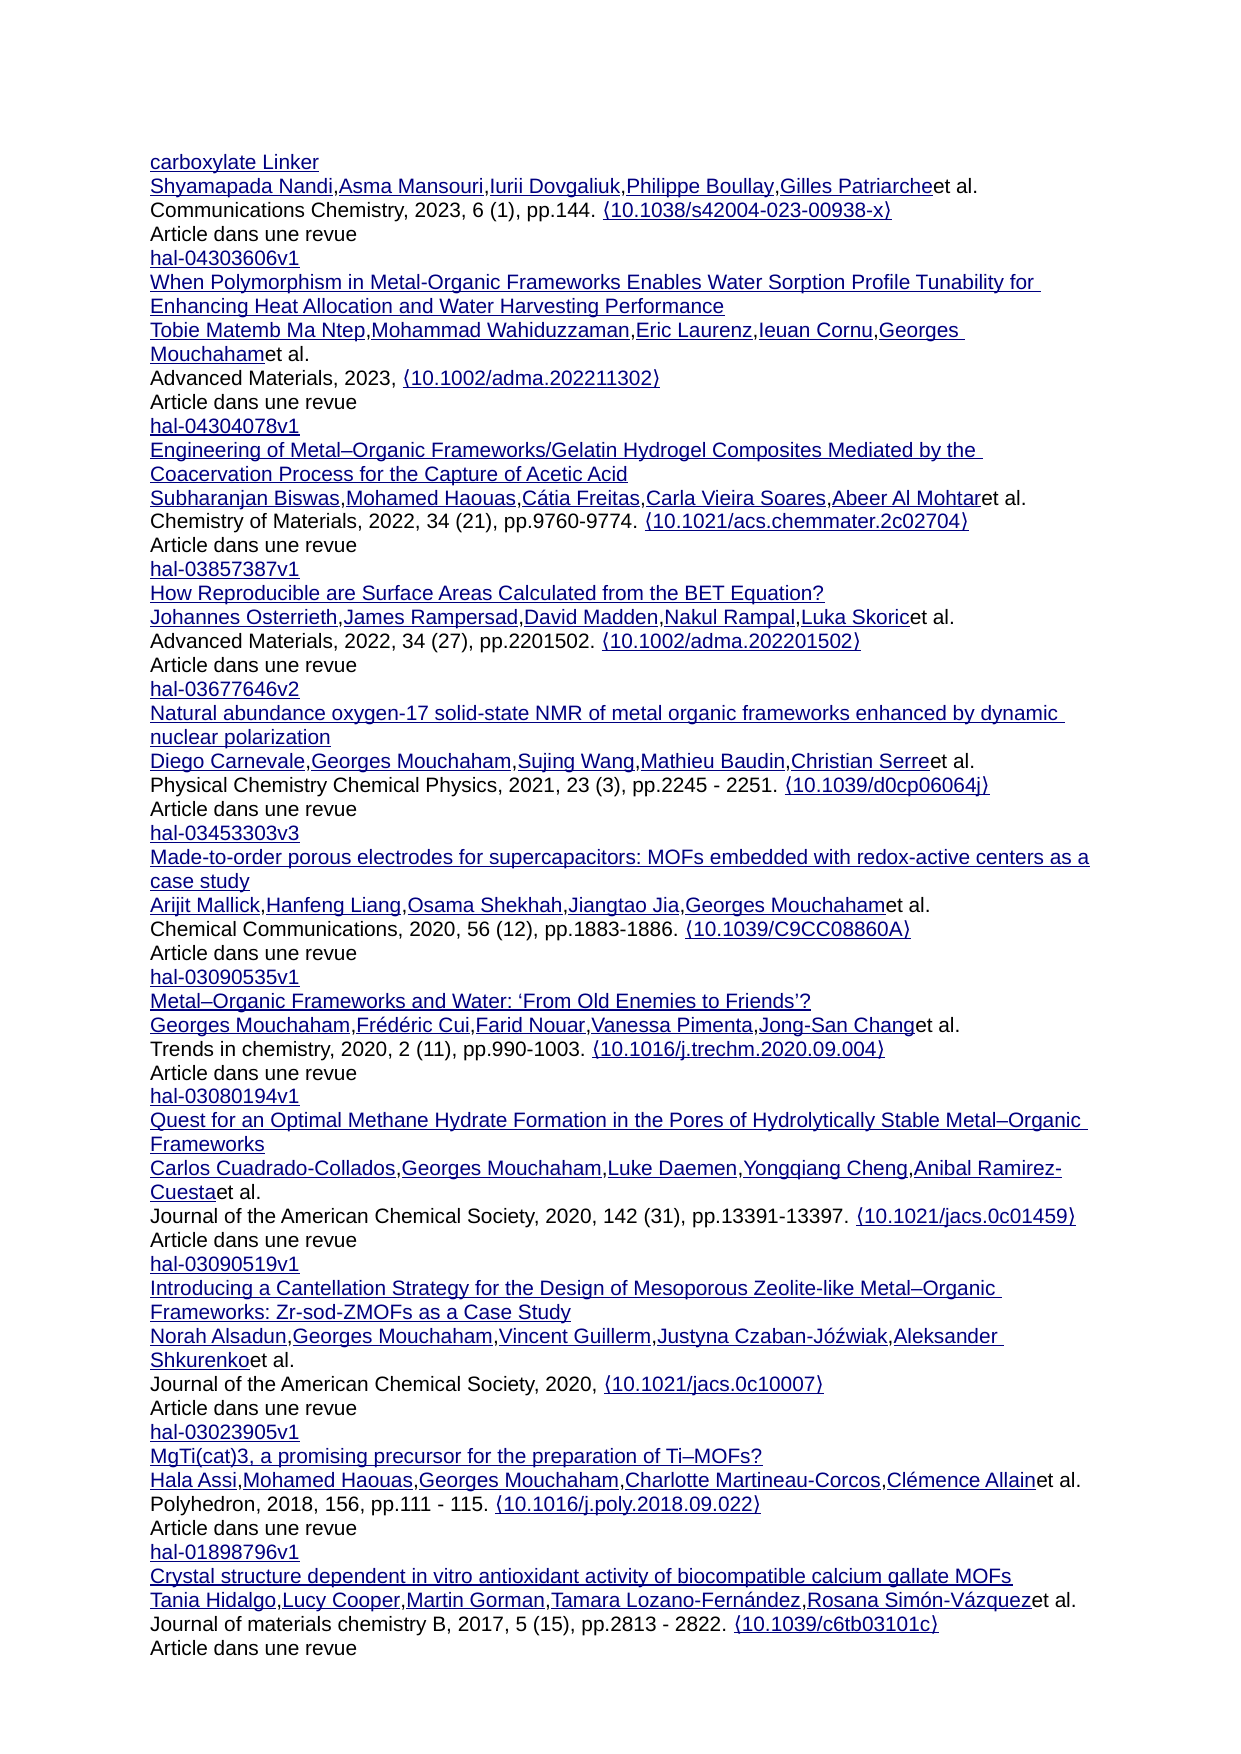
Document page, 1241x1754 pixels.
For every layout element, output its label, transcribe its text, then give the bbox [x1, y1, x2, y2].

table_cell carboxylate Linker Shyamapada Nandi,Asma Mansouri,Iurii Dovgaliuk,Philippe Boullay,Gilles Patriarcheet al. Communications Chemistry, 2023, 6 (1), pp.144. ⟨10.1038/s42004-023-00938-x⟩ Article dans une revue hal-04303606v1 [150, 150, 1090, 270]
table_cell Made-to-order porous electrodes for supercapacitors: MOFs embedded with redox-active centers as a [150, 845, 1090, 866]
table_cell How Reproducible are Surface Areas Calculated from the BET Equation? Johannes Osterrieth,James Rampersad,David Madden,Nakul Rampal,Luka Skoricet al. Advanced Materials, 2022, 34 (27), pp.2201502. ⟨10.1002/adma.202201502⟩ Article dans une revue hal-03677646v2 [150, 581, 1090, 701]
table_cell Engineering of Metal–Organic Frameworks/Gelatin Hydrogel Composites Mediated by the Coacervation Process for the Capture of Acetic Acid Subharanjan Biswas,Mohamed Haouas,Cátia Freitas,Carla Vieira Soares,Abeer Al Mohtaret al. Chemistry of Materials, 2022, 34 (21), pp.9760-9774. ⟨10.1021/acs.chemmater.2c02704⟩ Article dans une revue hal-03857387v1 [150, 438, 1090, 581]
table_cell Crystal structure dependent in vitro antioxidant activity of biocompatible calcium gallate MOFs Tania Hidalgo,Lucy Cooper,Martin Gorman,Tamara Lozano-Fernández,Rosana Simón-Vázquezet al. Journal of materials chemistry‎ B, 2017, 5 (15), pp.2813 - 2822. ⟨10.1039/c6tb03101c⟩ Article dans une revue [150, 1564, 1090, 1659]
table_cell case study Arijit Mallick,Hanfeng Liang,Osama Shekhah,Jiangtao Jia,Georges Mouchahamet al. Chemical Communications, 2020, 56 (12), pp.1883-1886. ⟨10.1039/C9CC08860A⟩ Article dans une revue hal-03090535v1 [150, 867, 1090, 988]
table_cell Quest for an Optimal Methane Hydrate Formation in the Pores of Hydrolytically Stable Metal–Organic Frameworks Carlos Cuadrado-Collados,Georges Mouchaham,Luke Daemen,Yongqiang Cheng,Anibal Ramirez-Cuestaet al. Journal of the American Chemical Society, 2020, 142 (31), pp.13391-13397. ⟨10.1021/jacs.0c01459⟩ Article dans une revue hal-03090519v1 [150, 1108, 1090, 1276]
table_cell Metal–Organic Frameworks and Water: ‘From Old Enemies to Friends’? Georges Mouchaham,Frédéric Cui,Farid Nouar,Vanessa Pimenta,Jong-San Changet al. Trends in chemistry, 2020, 2 (11), pp.990-1003. ⟨10.1016/j.trechm.2020.09.004⟩ Article dans une revue hal-03080194v1 [150, 989, 1090, 1108]
table_cell When Polymorphism in Metal-Organic Frameworks Enables Water Sorption Profile Tunability for Enhancing Heat Allocation and Water Harvesting Performance Tobie Matemb Ma Ntep,Mohammad Wahiduzzaman,Eric Laurenz,Ieuan Cornu,Georges Mouchahamet al. Advanced Materials, 2023, ⟨10.1002/adma.202211302⟩ Article dans une revue hal-04304078v1 [150, 270, 1090, 437]
table_cell Introducing a Cantellation Strategy for the Design of Mesoporous Zeolite-like Metal–Organic Frameworks: Zr-sod-ZMOFs as a Case Study Norah Alsadun,Georges Mouchaham,Vincent Guillerm,Justyna Czaban-Jóźwiak,Aleksander Shkurenkoet al. Journal of the American Chemical Society, 2020, ⟨10.1021/jacs.0c10007⟩ Article dans une revue hal-03023905v1 [150, 1276, 1090, 1444]
table_cell Natural abundance oxygen-17 solid-state NMR of metal organic frameworks enhanced by dynamic nuclear polarization Diego Carnevale,Georges Mouchaham,Sujing Wang,Mathieu Baudin,Christian Serreet al. Physical Chemistry Chemical Physics, 2021, 23 (3), pp.2245 - 2251. ⟨10.1039/d0cp06064j⟩ Article dans une revue hal-03453303v3 [150, 701, 1090, 845]
table_cell MgTi(cat)3, a promising precursor for the preparation of Ti–MOFs? Hala Assi,Mohamed Haouas,Georges Mouchaham,Charlotte Martineau-Corcos,Clémence Allainet al. Polyhedron, 2018, 156, pp.111 - 115. ⟨10.1016/j.poly.2018.09.022⟩ Article dans une revue hal-01898796v1 [150, 1444, 1090, 1563]
